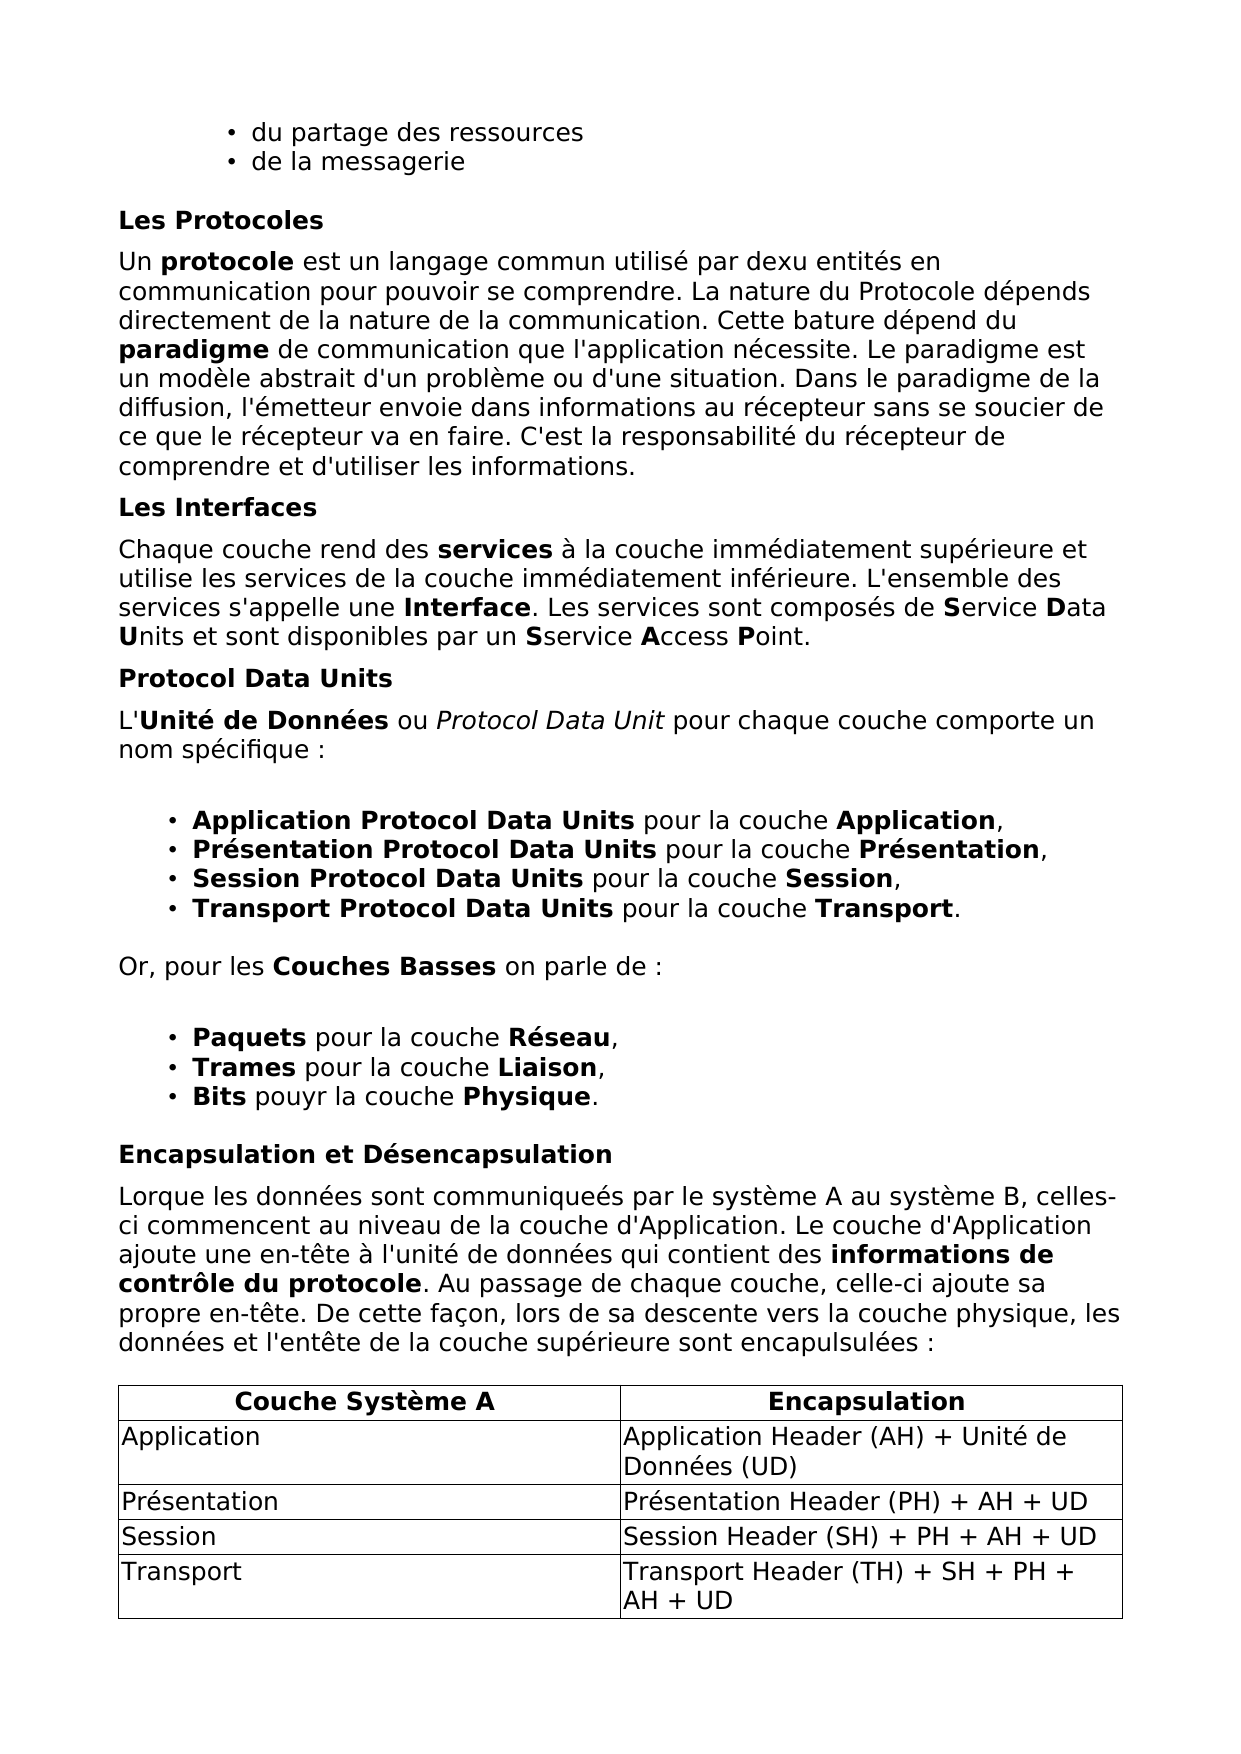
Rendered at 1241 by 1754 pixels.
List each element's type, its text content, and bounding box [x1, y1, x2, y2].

text Protocol Data Units [118, 664, 1122, 693]
table_cell Application Header (AH) + Unité de Données (UD) [621, 1421, 1122, 1484]
table_cell Transport [119, 1555, 620, 1618]
list Paquets pour la couche Réseau, [177, 1023, 1122, 1053]
text Chaque couche rend des services à la couche immédiatement supérieure et utilise les services de la couche immédiatement inférieure. L'ensemble des services s'appelle une Interface. Les services sont composés de Service Data Units et sont disponibles par un Sservice Access Point. [118, 535, 1122, 652]
table_header Couche Système A [119, 1386, 620, 1419]
list Transport Protocol Data Units pour la couche Transport. [177, 894, 1122, 923]
list Session Protocol Data Units pour la couche Session, [177, 864, 1122, 894]
list Application Protocol Data Units pour la couche Application, [177, 806, 1122, 835]
table_header Encapsulation [621, 1386, 1122, 1419]
table_cell Présentation Header (PH) + AH + UD [621, 1485, 1122, 1519]
text Les Interfaces [118, 493, 1122, 523]
text Encapsulation et Désencapsulation [118, 1141, 1122, 1170]
table_cell Présentation [119, 1485, 620, 1519]
list Trames pour la couche Liaison, [177, 1053, 1122, 1082]
text Or, pour les Couches Basses on parle de : [118, 952, 1122, 982]
text Un protocole est un langage commun utilisé par dexu entités en communication pour pouvoir se comprendre. La nature du Protocole dépends directement de la nature de la communication. Cette bature dépend du paradigme de communication que l'application nécessite. Le paradigme est un modèle abstrait d'un problème ou d'une situation. Dans le paradigme de la diffusion, l'émetteur envoie dans informations au récepteur sans se soucier de ce que le récepteur va en faire. C'est la responsabilité du récepteur de comprendre et d'utiliser les informations. [118, 248, 1122, 481]
table_cell Session Header (SH) + PH + AH + UD [621, 1520, 1122, 1554]
text L'Unité de Données ou Protocol Data Unit pour chaque couche comporte un nom spécifique : [118, 706, 1122, 764]
list du partage des ressources [236, 118, 1122, 147]
list Présentation Protocol Data Units pour la couche Présentation, [177, 835, 1122, 864]
table_cell Transport Header (TH) + SH + PH + AH + UD [621, 1555, 1122, 1618]
list de la messagerie [236, 147, 1122, 176]
text Lorque les données sont communiqueés par le système A au système B, celles-ci commencent au niveau de la couche d'Application. Le couche d'Application ajoute une en-tête à l'unité de données qui contient des informations de contrôle du protocole. Au passage de chaque couche, celle-ci ajoute sa propre en-tête. De cette façon, lors de sa descente vers la couche physique, les données et l'entête de la couche supérieure sont encapulsulées : [118, 1182, 1122, 1357]
table_cell Application [119, 1421, 620, 1484]
table_cell Session [119, 1520, 620, 1554]
list Bits pouyr la couche Physique. [177, 1082, 1122, 1111]
text Les Protocoles [118, 206, 1122, 235]
